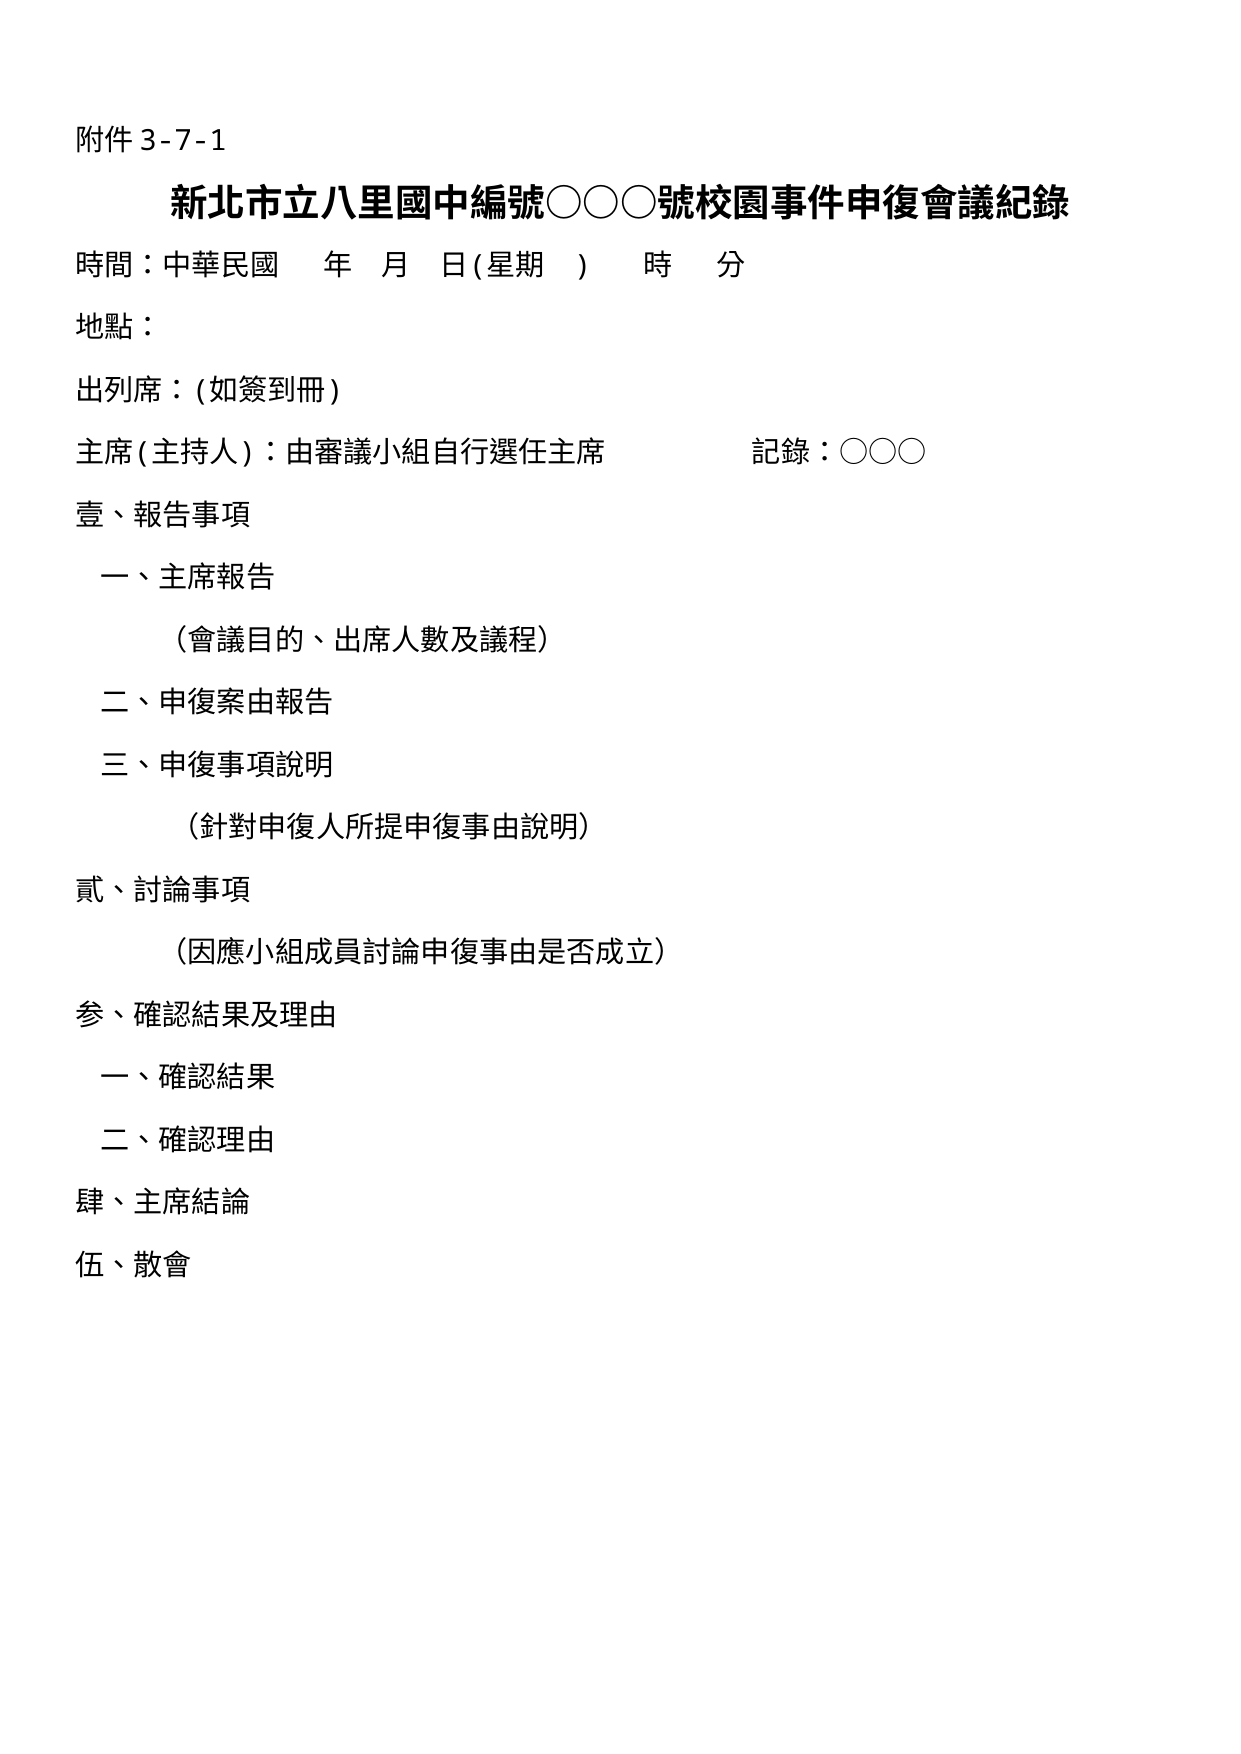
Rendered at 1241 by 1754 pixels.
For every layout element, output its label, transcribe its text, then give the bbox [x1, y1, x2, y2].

text （針對申復人所提申復事由說明） [100, 783, 1165, 846]
text 新北市立八里國中編號○○○號校園事件申復會議紀錄 [75, 158, 1165, 221]
text 伍、散會 [75, 1221, 1165, 1283]
text 一、主席報告 [100, 533, 1165, 596]
text 出列席：(如簽到冊) [75, 346, 1165, 408]
text 参、確認結果及理由 [75, 971, 1165, 1033]
text 貳、討論事項 [75, 846, 1165, 908]
text 二、申復案由報告 [100, 658, 1165, 721]
text （會議目的、出席人數及議程） [100, 596, 1165, 658]
text 一、確認結果 [100, 1033, 1165, 1096]
text 三、申復事項說明 [100, 721, 1165, 783]
text 壹、報告事項 [75, 471, 1165, 533]
text 二、確認理由 [100, 1096, 1165, 1158]
text （因應小組成員討論申復事由是否成立） [100, 908, 1165, 971]
text 肆、主席結論 [75, 1158, 1165, 1221]
text 地點： [75, 283, 1165, 346]
text 時間：中華民國 年 月 日(星期 ) 時 分 [75, 221, 1165, 283]
text 附件3-7-1 [75, 96, 1165, 158]
text 主席(主持人)：由審議小組自行選任主席 記錄：○○○ [75, 408, 1165, 471]
